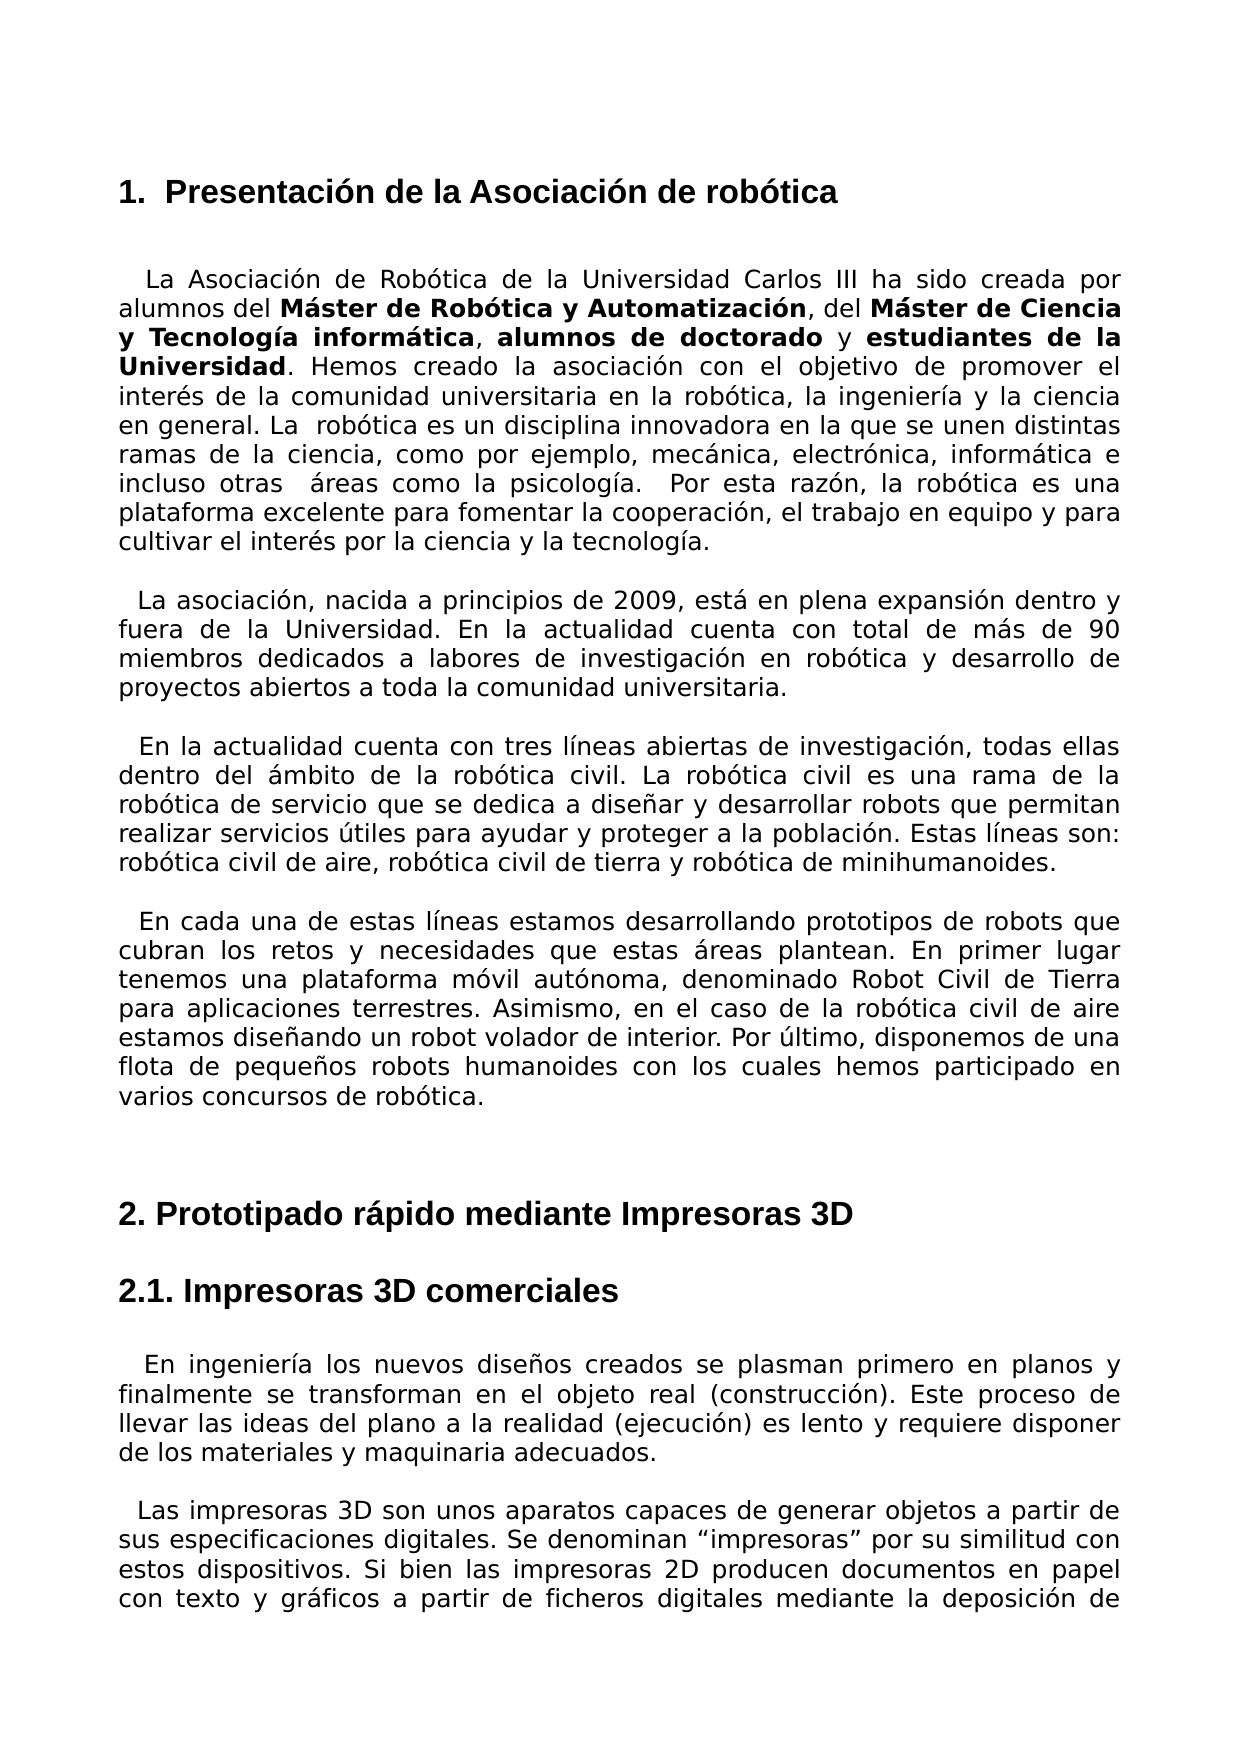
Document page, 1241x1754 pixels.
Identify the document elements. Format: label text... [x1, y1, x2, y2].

subtitle 2.1. Impresoras 3D comerciales [118, 1270, 1122, 1309]
text En la actualidad cuenta con tres líneas abiertas de investigación, todas ellas dentro del ámbito de la robótica civil. La robótica civil es una rama de la robótica de servicio que se dedica a diseñar y desarrollar robots que permitan realizar servicios útiles para ayudar y proteger a la población. Estas líneas son: robótica civil de aire, robótica civil de tierra y robótica de minihumanoides. [118, 732, 1122, 878]
text Las impresoras 3D son unos aparatos capaces de generar objetos a partir de sus especificaciones digitales. Se denominan “impresoras” por su similitud con estos dispositivos. Si bien las impresoras 2D producen documentos en papel con texto y gráficos a partir de ficheros digitales mediante la deposición de [118, 1497, 1122, 1613]
text La Asociación de Robótica de la Universidad Carlos III ha sido creada por alumnos del Máster de Robótica y Automatización, del Má́ster de Ciencia y Tecnología informática, alumnos de doctorado y estudiantes de la Universidad. Hemos creado la asociación con el objetivo de promover el interés de la comunidad universitaria en la robótica, la ingeniería y la ciencia en general. La robótica es un disciplina innovadora en la que se unen distintas ramas de la ciencia, como por ejemplo, mecánica, electrónica, informática e incluso otras áreas como la psicología. Por esta razón, la robótica es una plataforma excelente para fomentar la cooperación, el trabajo en equipo y para cultivar el interés por la ciencia y la tecnología. [118, 265, 1122, 557]
text En cada una de estas líneas estamos desarrollando prototipos de robots que cubran los retos y necesidades que estas áreas plantean. En primer lugar tenemos una plataforma móvil autónoma, denominado Robot Civil de Tierra para aplicaciones terrestres. Asimismo, en el caso de la robótica civil de aire estamos diseñando un robot volador de interior. Por último, disponemos de una flota de pequeños robots humanoides con los cuales hemos participado en varios concursos de robótica. [118, 907, 1122, 1111]
text En ingeniería los nuevos diseños creados se plasman primero en planos y finalmente se transforman en el objeto real (construcción). Este proceso de llevar las ideas del plano a la realidad (ejecución) es lento y requiere disponer de los materiales y maquinaria adecuados. [118, 1351, 1122, 1467]
text La asociación, nacida a principios de 2009, está en plena expansión dentro y fuera de la Universidad. En la actualidad cuenta con total de más de 90 miembros dedicados a labores de investigación en robótica y desarrollo de proyectos abiertos a toda la comunidad universitaria. [118, 586, 1122, 703]
subtitle 1. Presentación de la Asociación de robótica [118, 172, 1122, 211]
subtitle 2. Prototipado rápido mediante Impresoras 3D [118, 1194, 1122, 1233]
